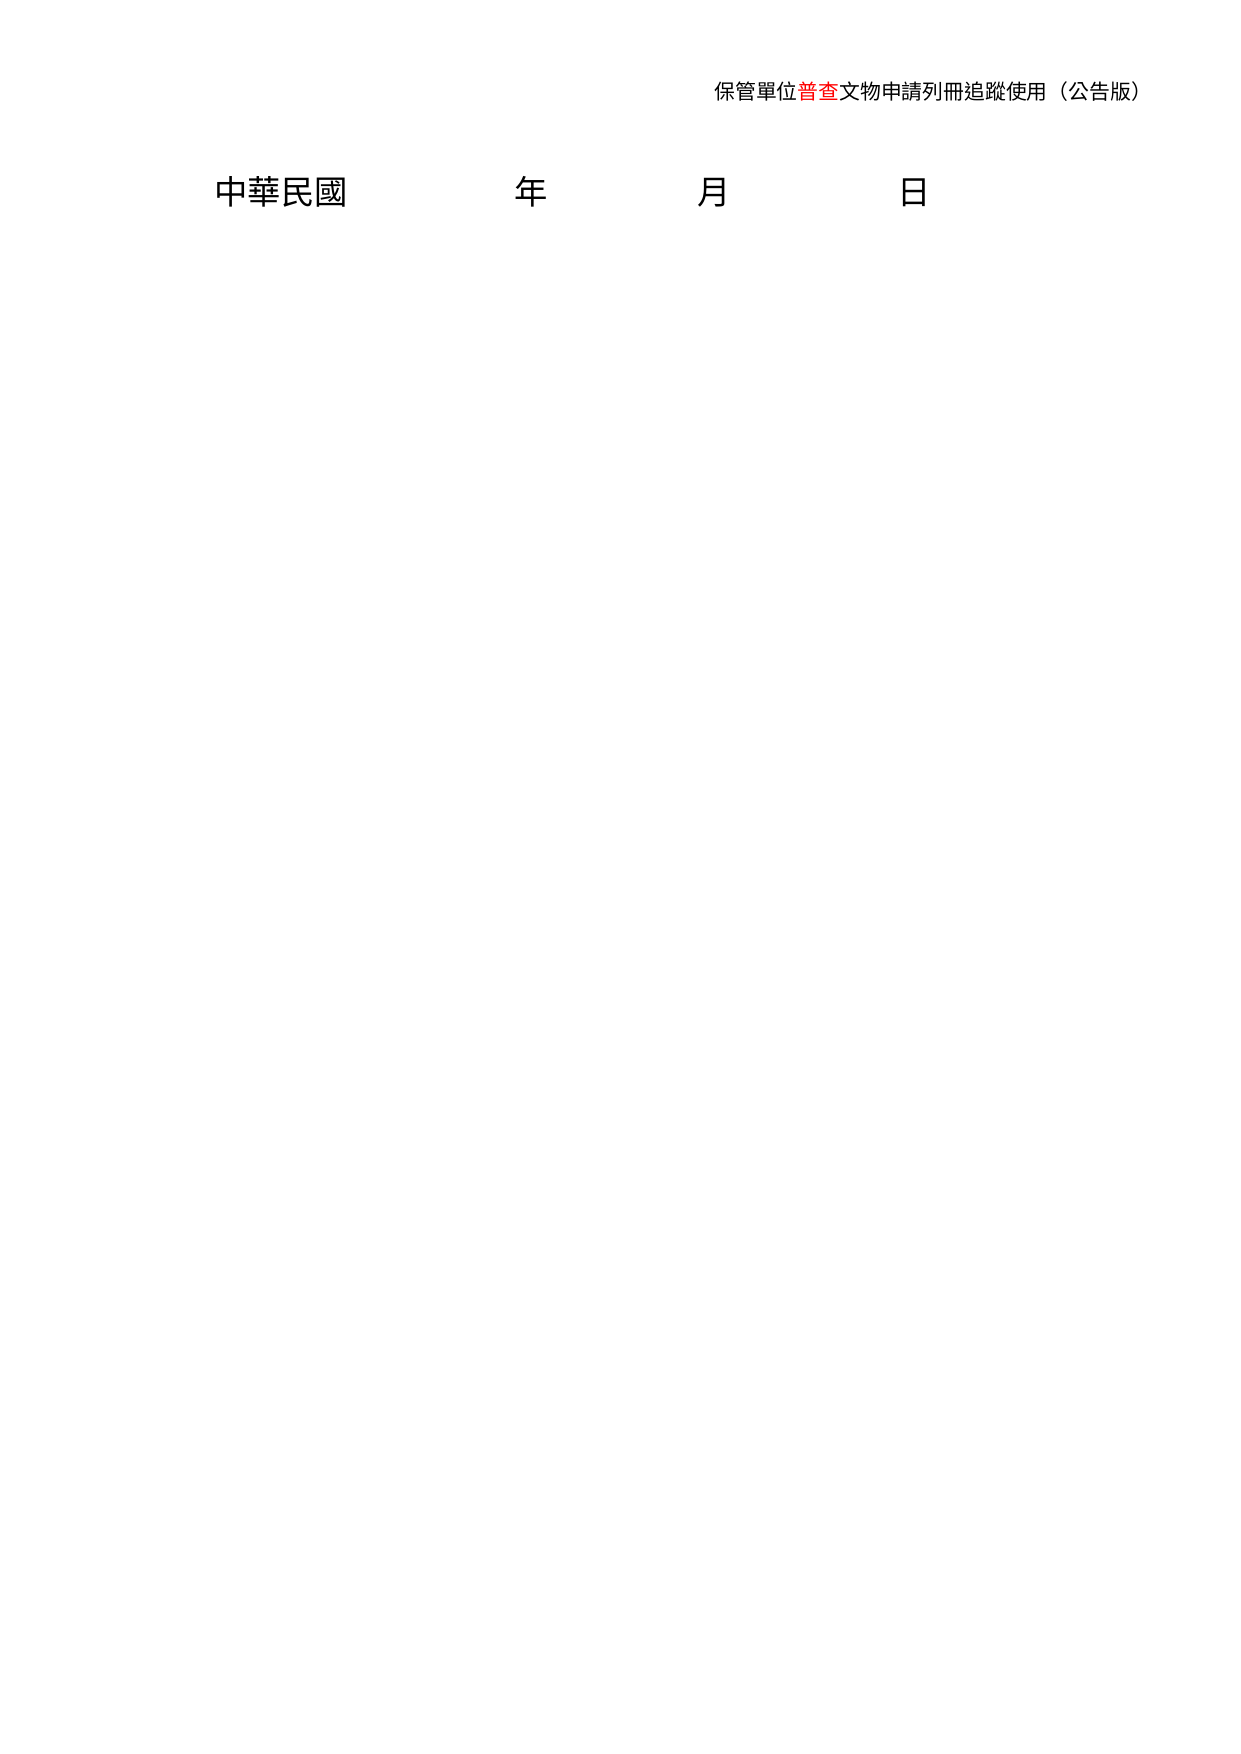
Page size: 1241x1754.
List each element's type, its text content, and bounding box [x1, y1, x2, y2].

text 中華民國 年 月 日 [148, 148, 1152, 211]
